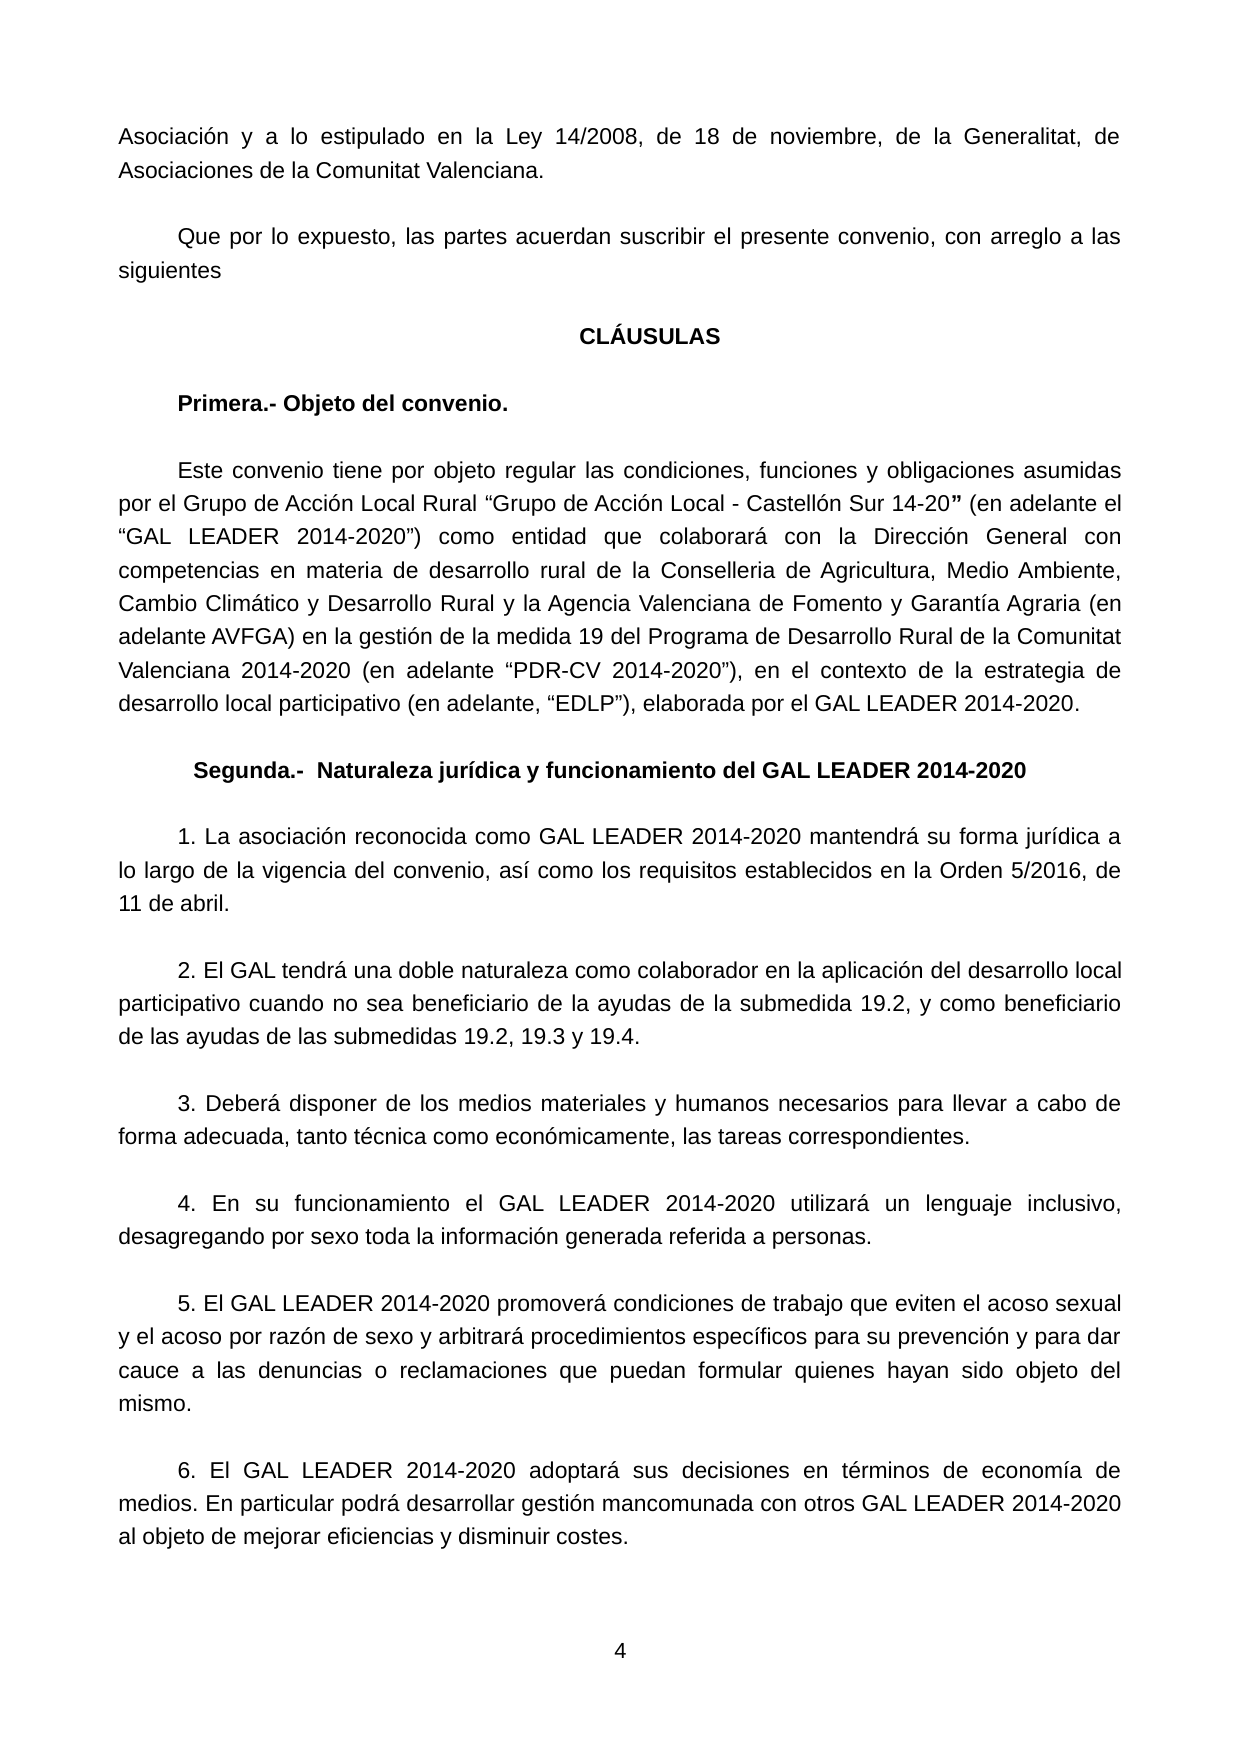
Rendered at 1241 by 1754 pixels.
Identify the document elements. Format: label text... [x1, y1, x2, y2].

text 2. El GAL tendrá una doble naturaleza como colaborador en la aplicación del desarrollo local participativo cuando no sea beneficiario de la ayudas de la submedida 19.2, y como beneficiario de las ayudas de las submedidas 19.2, 19.3 y 19.4. [118, 951, 1122, 1051]
text CLÁUSULAS [118, 318, 1122, 351]
text Este convenio tiene por objeto regular las condiciones, funciones y obligaciones asumidas por el Grupo de Acción Local Rural “Grupo de Acción Local - Castellón Sur 14-20” (en adelante el “GAL LEADER 2014-2020”) como entidad que colaborará con la Dirección General con competencias en materia de desarrollo rural de la Conselleria de Agricultura, Medio Ambiente, Cambio Climático y Desarrollo Rural y la Agencia Valenciana de Fomento y Garantía Agraria (en adelante AVFGA) en la gestión de la medida 19 del Programa de Desarrollo Rural de la Comunitat Valenciana 2014-2020 (en adelante “PDR-CV 2014-2020”), en el contexto de la estrategia de desarrollo local participativo (en adelante, “EDLP”), elaborada por el GAL LEADER 2014-2020. [118, 451, 1122, 718]
text Segunda.- Naturaleza jurídica y funcionamiento del GAL LEADER 2014-2020 [118, 751, 1122, 785]
text 1. La asociación reconocida como GAL LEADER 2014-2020 mantendrá su forma jurídica a lo largo de la vigencia del convenio, así como los requisitos establecidos en la Orden 5/2016, de 11 de abril. [118, 818, 1122, 918]
text 6. El GAL LEADER 2014-2020 adoptará sus decisiones en términos de economía de medios. En particular podrá desarrollar gestión mancomunada con otros GAL LEADER 2014-2020 al objeto de mejorar eficiencias y disminuir costes. [118, 1451, 1122, 1551]
text Primera.- Objeto del convenio. [118, 385, 1122, 418]
text 5. El GAL LEADER 2014-2020 promoverá condiciones de trabajo que eviten el acoso sexual y el acoso por razón de sexo y arbitrará procedimientos específicos para su prevención y para dar cauce a las denuncias o reclamaciones que puedan formular quienes hayan sido objeto del mismo. [118, 1285, 1122, 1418]
text 4. En su funcionamiento el GAL LEADER 2014-2020 utilizará un lenguaje inclusivo, desagregando por sexo toda la información generada referida a personas. [118, 1185, 1122, 1251]
text Asociación y a lo estipulado en la Ley 14/2008, de 18 de noviembre, de la Generalitat, de Asociaciones de la Comunitat Valenciana. [118, 118, 1122, 185]
text 3. Deberá disponer de los medios materiales y humanos necesarios para llevar a cabo de forma adecuada, tanto técnica como económicamente, las tareas correspondientes. [118, 1085, 1122, 1151]
text Que por lo expuesto, las partes acuerdan suscribir el presente convenio, con arreglo a las siguientes [118, 218, 1122, 285]
